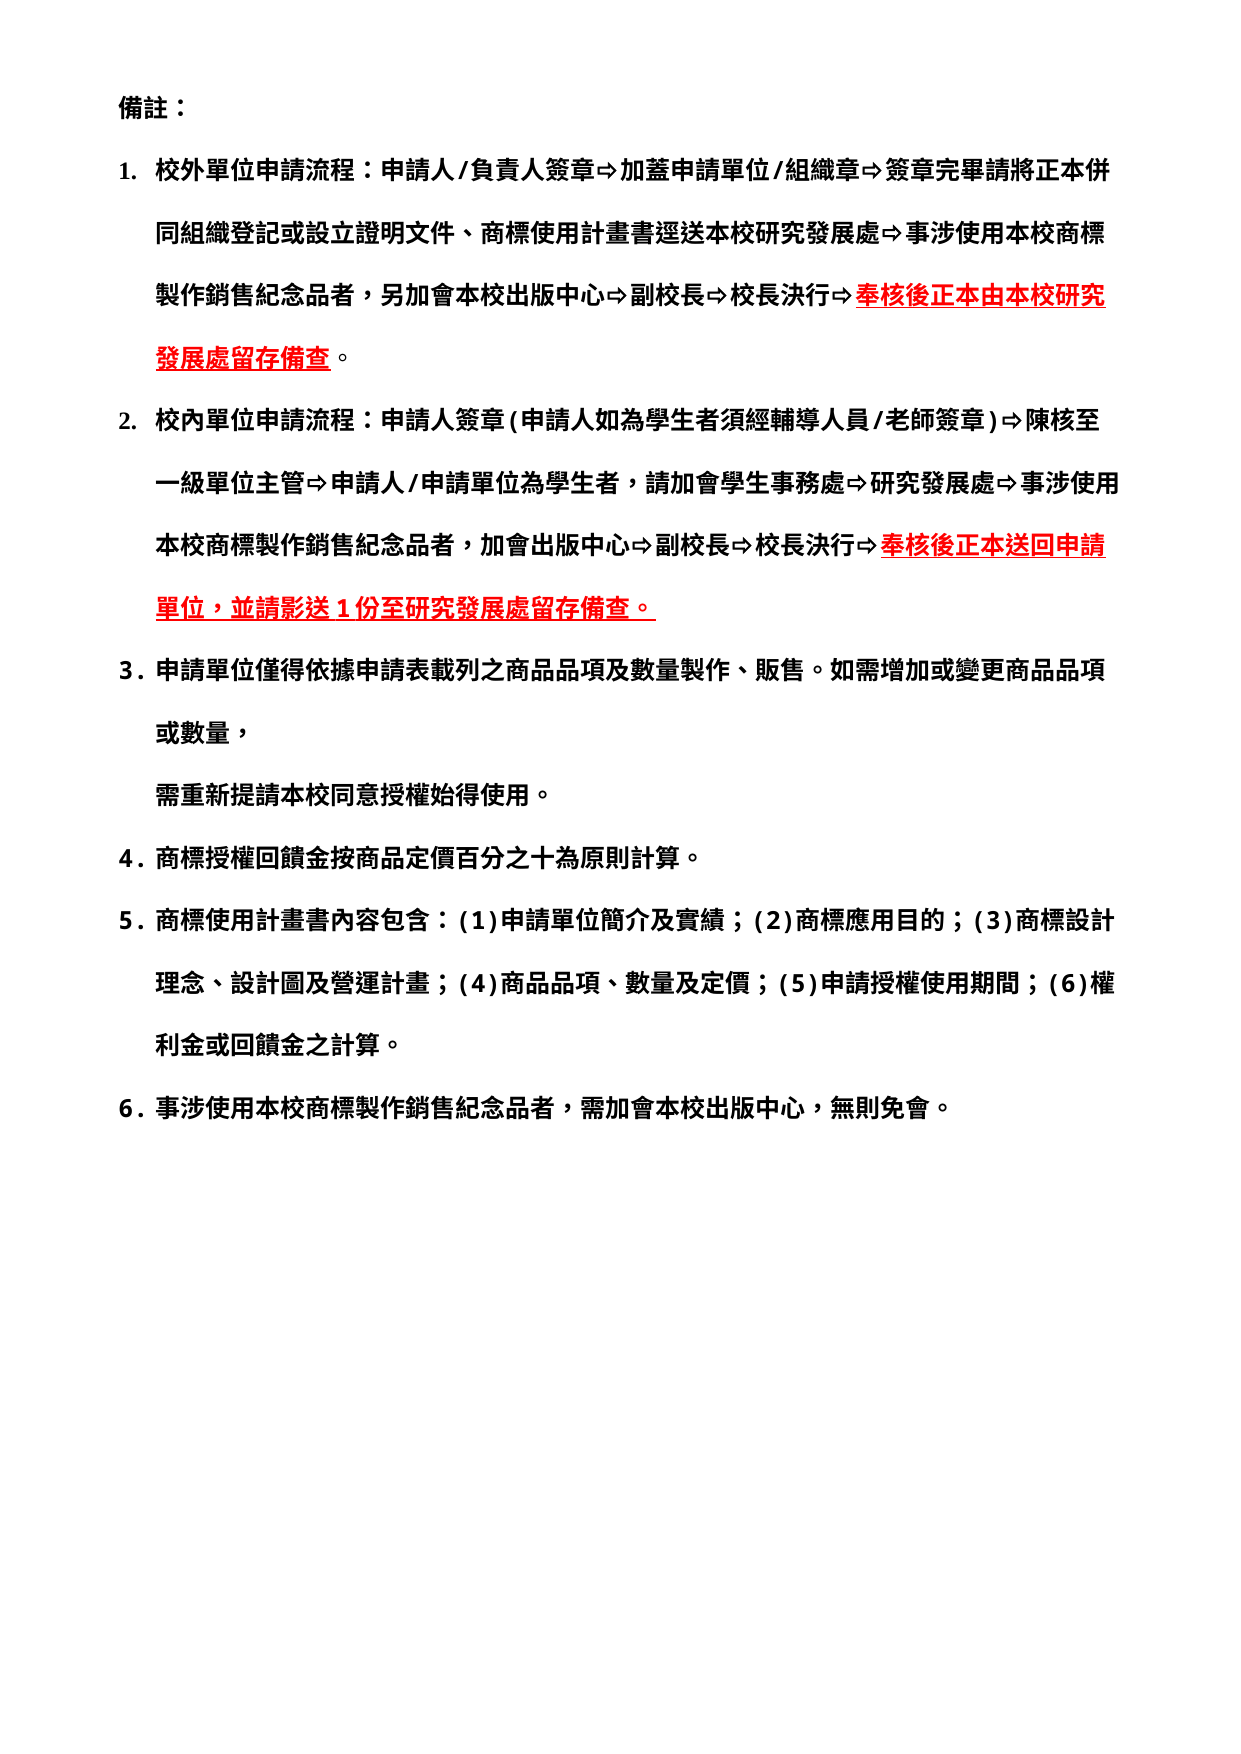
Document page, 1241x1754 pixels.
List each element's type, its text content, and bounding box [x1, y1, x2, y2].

list 校外單位申請流程：申請人/負責人簽章加蓋申請單位/組織章簽章完畢請將正本併同組織登記或設立證明文件、商標使用計畫書逕送本校研究發展處事涉使用本校商標製作銷售紀念品者，另加會本校出版中心副校長校長決行奉核後正本由本校研究發展處留存備查。 [118, 127, 1122, 377]
text 備註： [118, 64, 1122, 127]
list 商標使用計畫書內容包含：(1)申請單位簡介及實績；(2)商標應用目的；(3)商標設計理念、設計圖及營運計畫；(4)商品品項、數量及定價；(5)申請授權使用期間；(6)權利金或回饋金之計算。 [118, 877, 1122, 1064]
list 校內單位申請流程：申請人簽章(申請人如為學生者須經輔導人員/老師簽章)陳核至一級單位主管申請人/申請單位為學生者，請加會學生事務處研究發展處事涉使用本校商標製作銷售紀念品者，加會出版中心副校長校長決行奉核後正本送回申請單位，並請影送1份至研究發展處留存備查。 [118, 377, 1122, 627]
text 需重新提請本校同意授權始得使用。 [156, 752, 1122, 814]
list 事涉使用本校商標製作銷售紀念品者，需加會本校出版中心，無則免會。 [118, 1064, 1122, 1127]
list 申請單位僅得依據申請表載列之商品品項及數量製作、販售。如需增加或變更商品品項或數量， [118, 627, 1122, 752]
list 商標授權回饋金按商品定價百分之十為原則計算。 [118, 814, 1122, 877]
